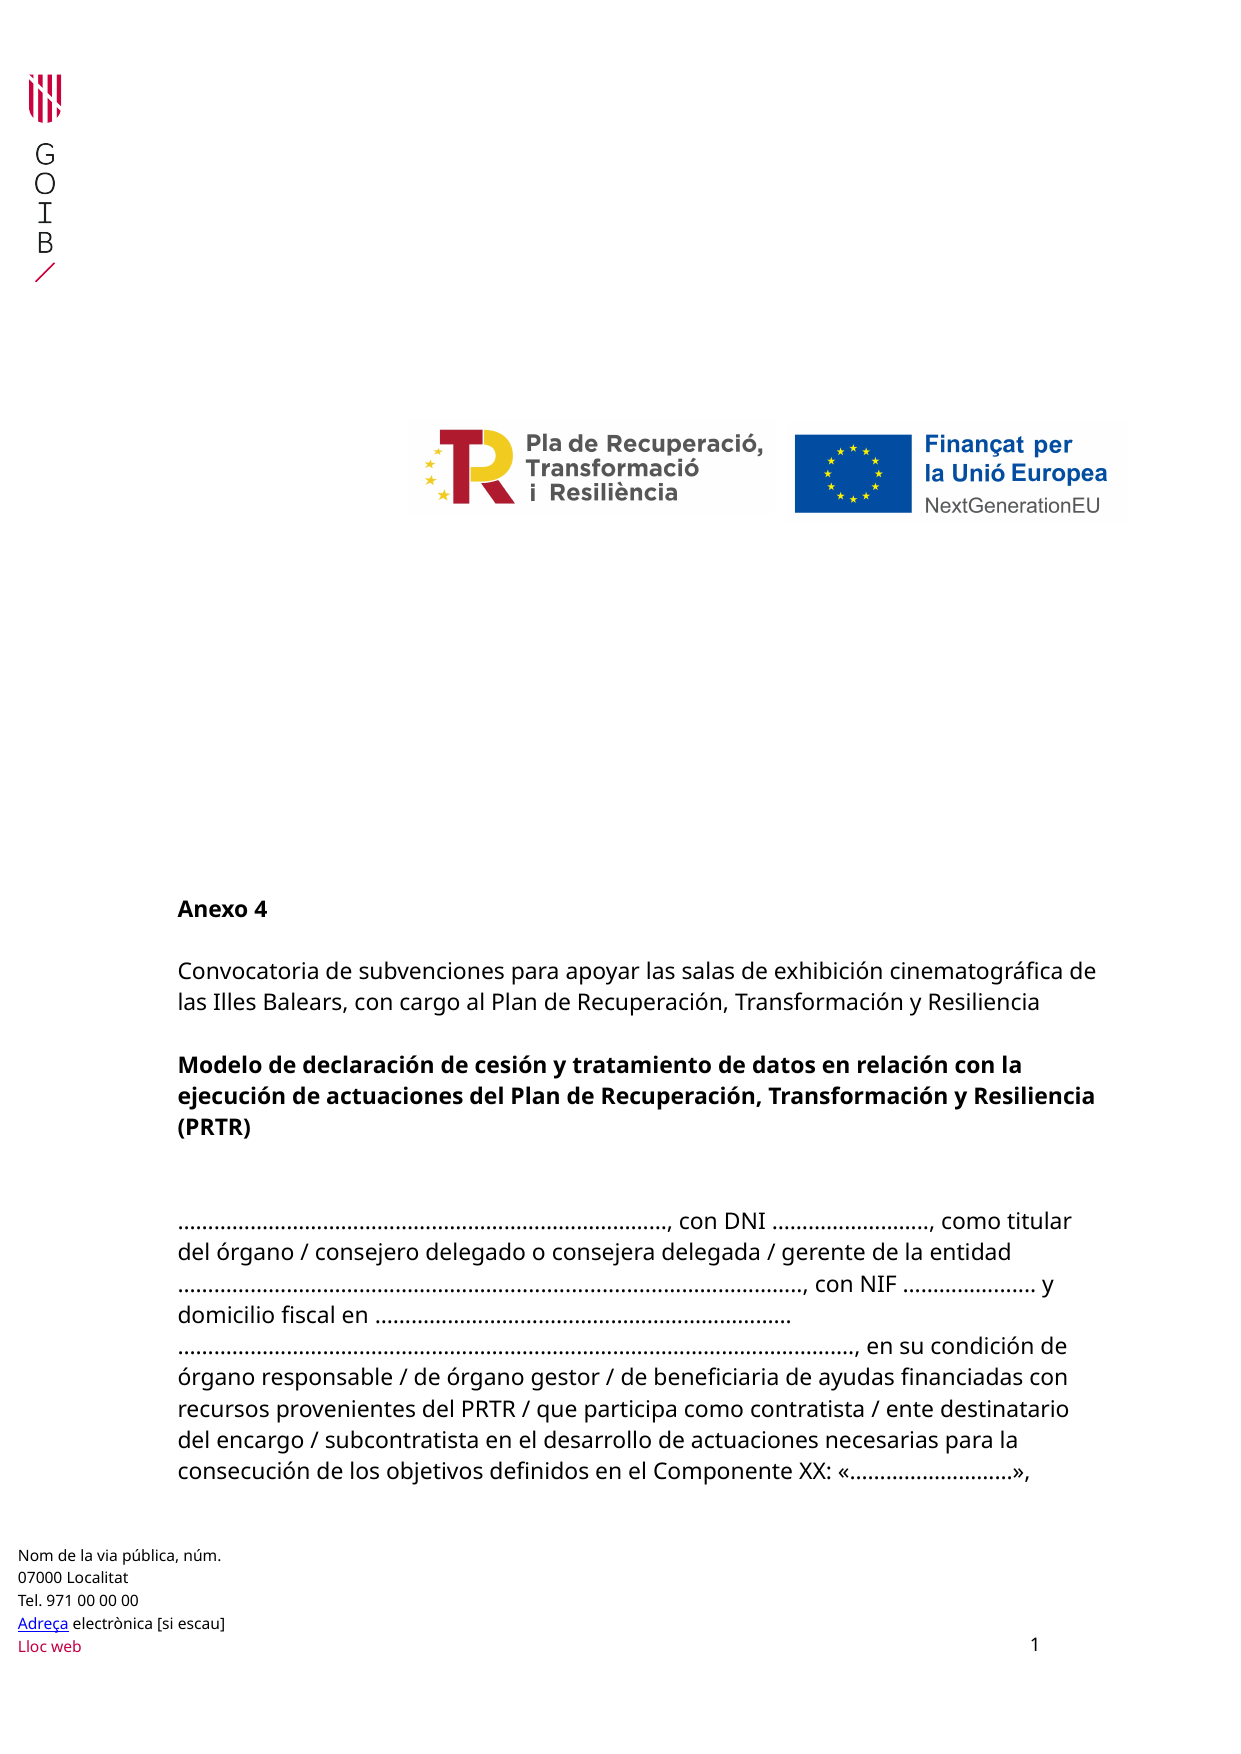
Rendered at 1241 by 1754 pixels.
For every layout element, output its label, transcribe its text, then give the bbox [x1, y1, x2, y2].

text ………………………………………………………………………, con DNI …………………….., como titular del órgano / consejero delegado o consejera delegada / gerente de la entidad ………………………………………………..........................………………….., con NIF ……………....... y domicilio fiscal en …………………………………………………………… [177, 1205, 1104, 1330]
text …………………………………………………………………………………………………., en su condición de órgano responsable / de órgano gestor / de beneficiaria de ayudas financiadas con recursos provenientes del PRTR / que participa como contratista / ente destinatario del encargo / subcontratista en el desarrollo de actuaciones necesarias para la consecución de los objetivos definidos en el Componente XX: «………………………», [177, 1330, 1104, 1486]
text Modelo de declaración de cesión y tratamiento de datos en relación con la ejecución de actuaciones del Plan de Recuperación, Transformación y Resiliencia (PRTR) [177, 1049, 1104, 1142]
text Anexo 4 [177, 892, 1104, 924]
text Convocatoria de subvenciones para apoyar las salas de exhibición cinematográfica de las Illes Balears, con cargo al Plan de Recuperación, Transformación y Resiliencia [177, 955, 1104, 1017]
